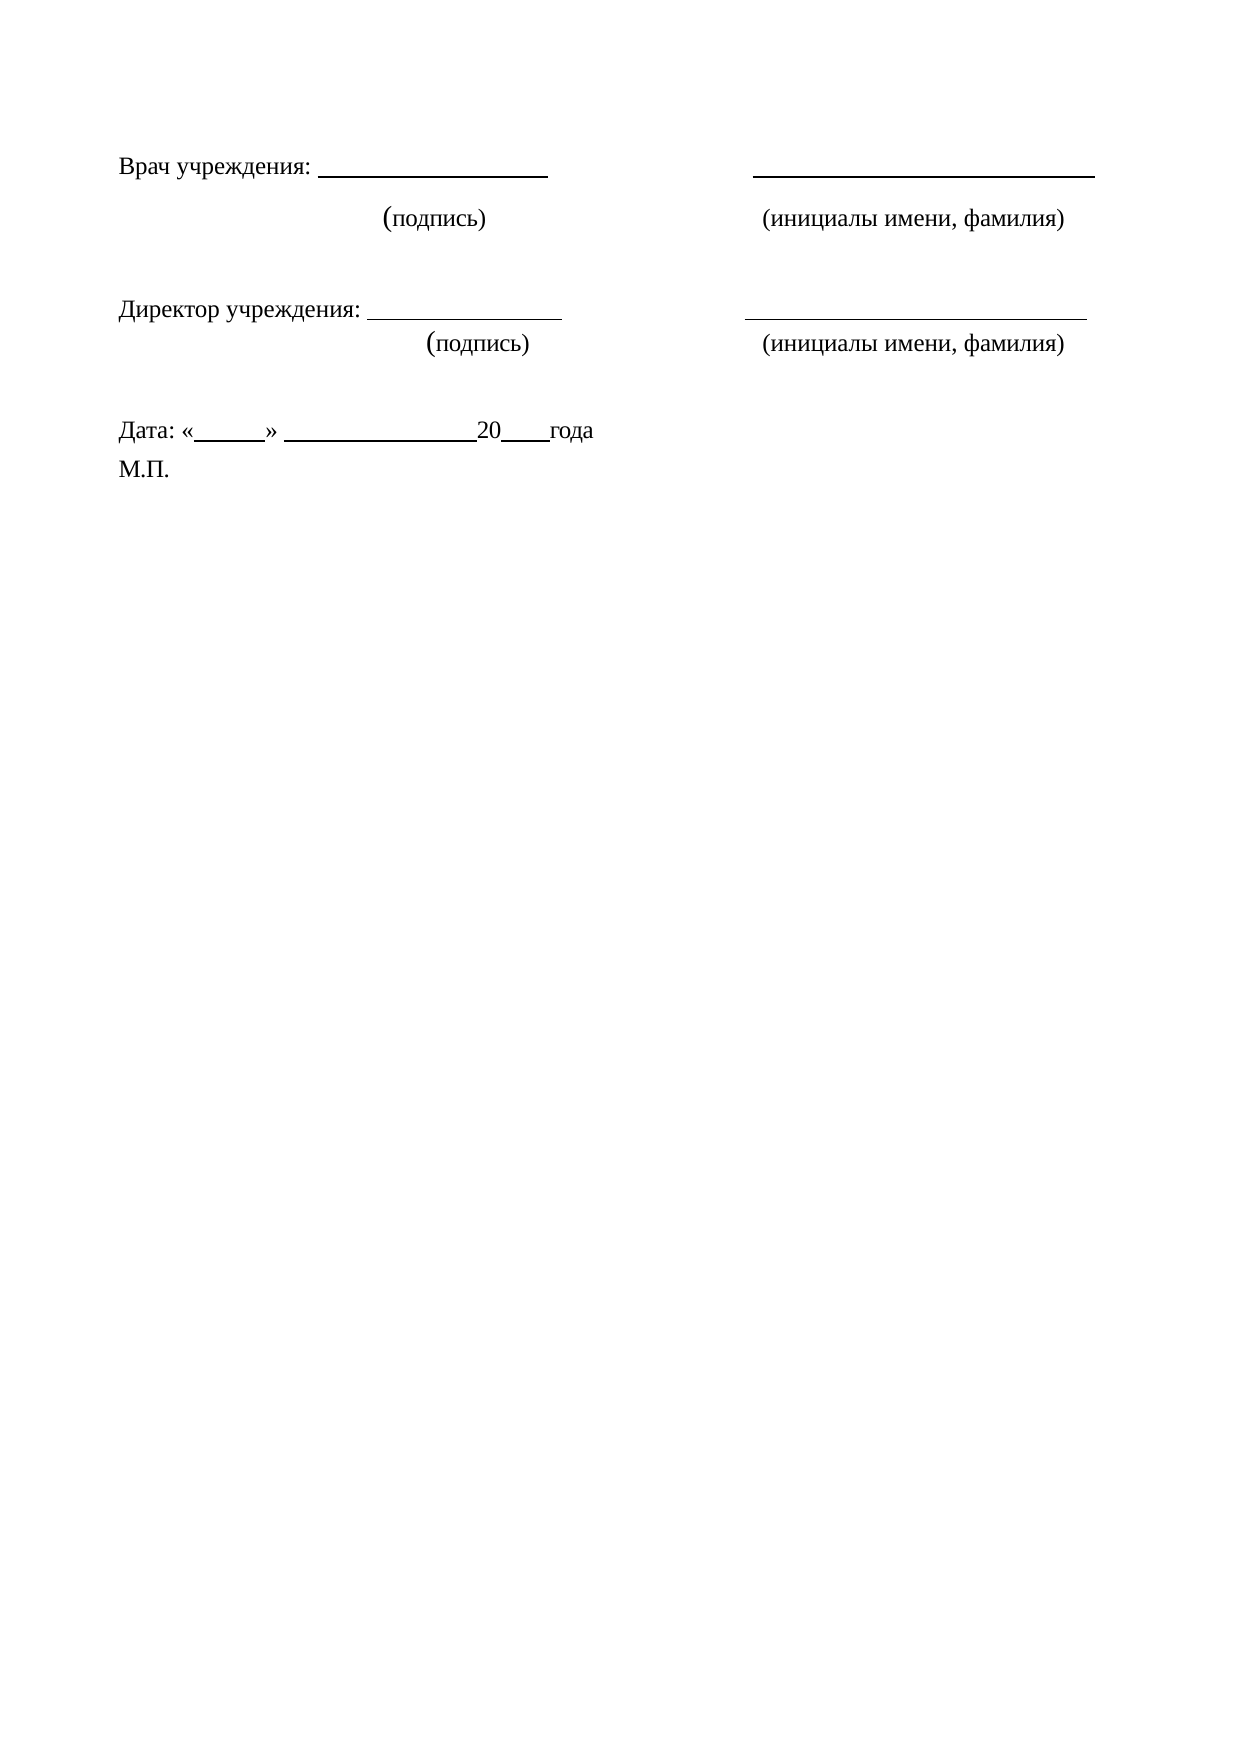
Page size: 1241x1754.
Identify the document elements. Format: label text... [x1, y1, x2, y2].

text (подпись) (инициалы имени, фамилия) [382, 199, 1122, 232]
text Дата: « » 20 года М.П. [118, 415, 619, 483]
text Врач учреждения: [118, 151, 1122, 180]
text (подпись) (инициалы имени, фамилия) [426, 324, 1122, 357]
text Директор учреждения: [118, 290, 1122, 324]
